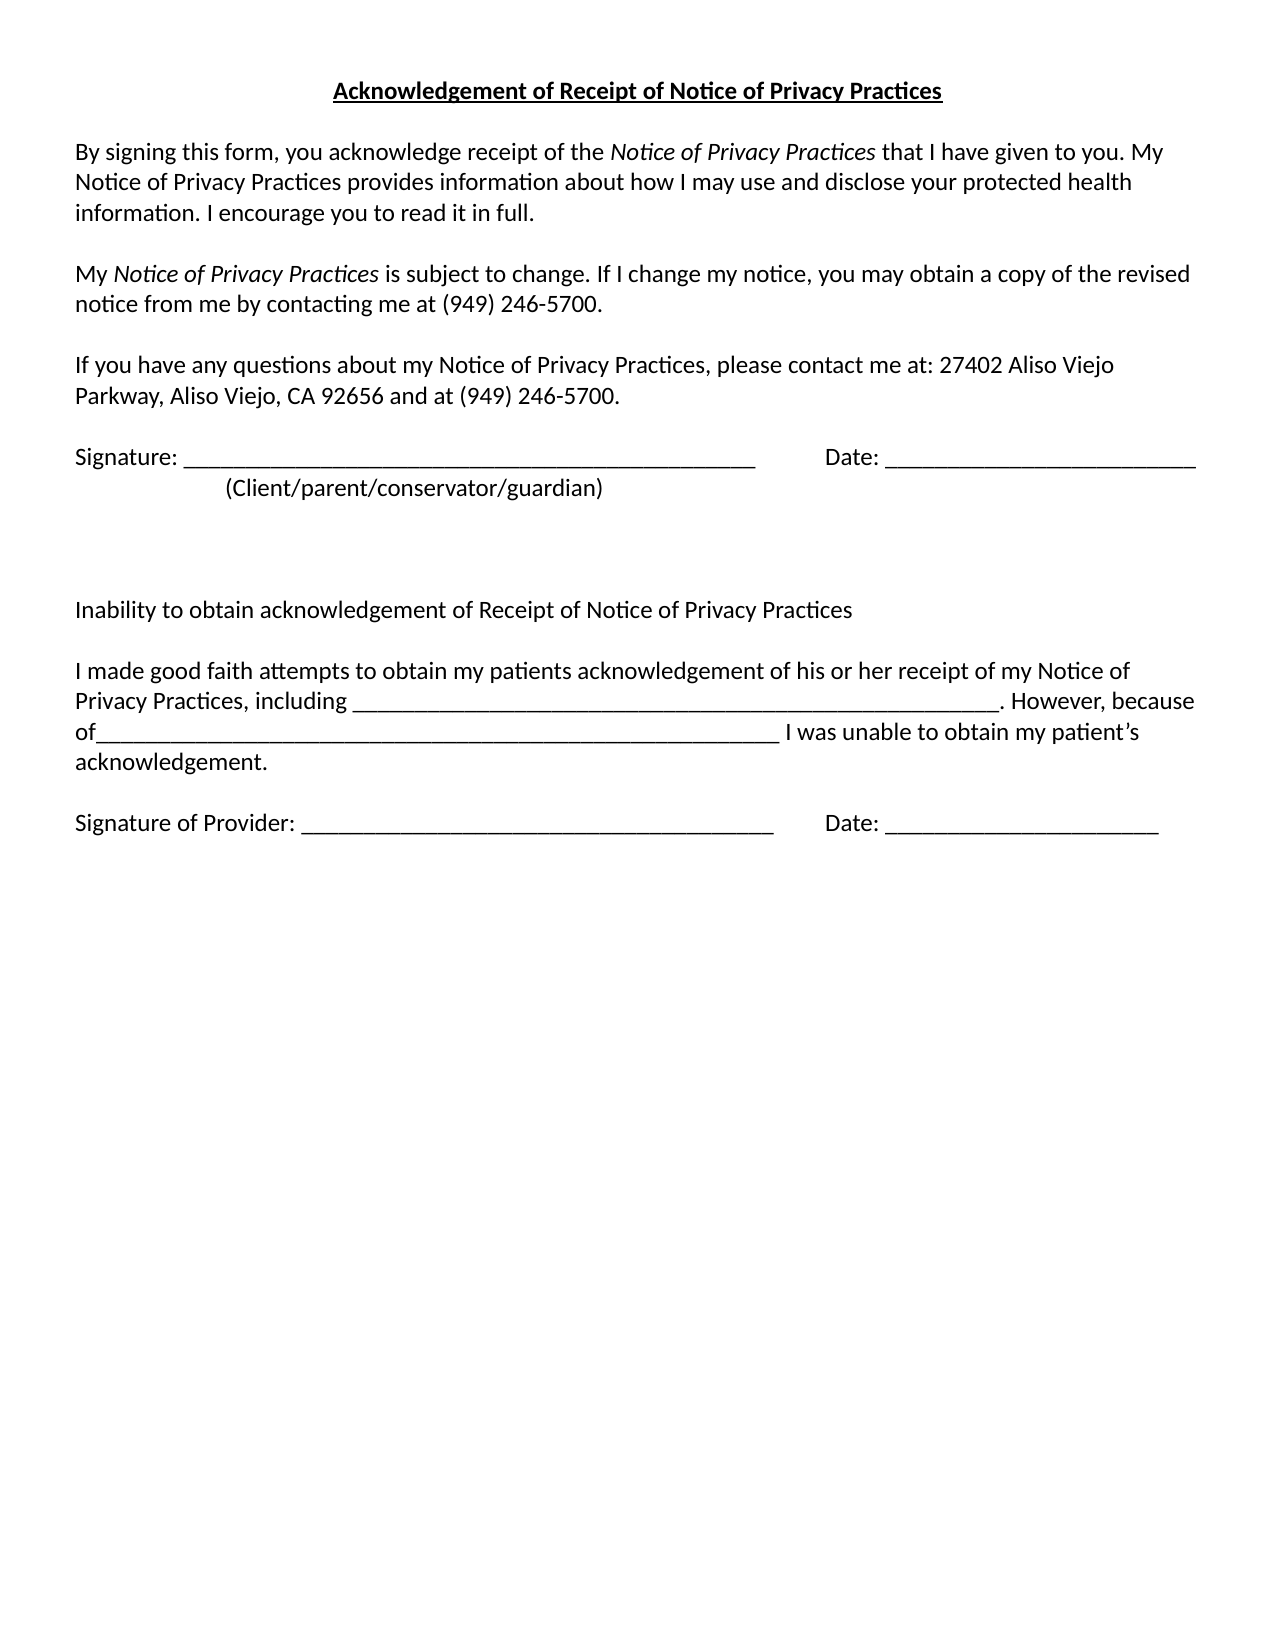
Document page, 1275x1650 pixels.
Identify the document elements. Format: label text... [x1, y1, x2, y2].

text (Client/parent/conservator/guardian) [75, 472, 1200, 502]
text By signing this form, you acknowledge receipt of the Notice of Privacy Practices that I have given to you. My Notice of Privacy Practices provides information about how I may use and disclose your protected health information. I encourage you to read it in full. [75, 136, 1200, 228]
text Signature: ______________________________________________ Date: _________________________ [75, 441, 1200, 472]
text I made good faith attempts to obtain my patients acknowledgement of his or her receipt of my Notice of Privacy Practices, including ____________________________________________________. However, because of_______________________________________________________ I was unable to obtain my patient’s acknowledgement. [75, 655, 1200, 777]
text Signature of Provider: ______________________________________ Date: ______________________ [75, 807, 1200, 838]
text My Notice of Privacy Practices is subject to change. If I change my notice, you may obtain a copy of the revised notice from me by contacting me at (949) 246-5700. [75, 258, 1200, 319]
text Inability to obtain acknowledgement of Receipt of Notice of Privacy Practices [75, 594, 1200, 624]
text If you have any questions about my Notice of Privacy Practices, please contact me at: 27402 Aliso Viejo Parkway, Aliso Viejo, CA 92656 and at (949) 246-5700. [75, 350, 1200, 411]
text Acknowledgement of Receipt of Notice of Privacy Practices [75, 75, 1200, 106]
